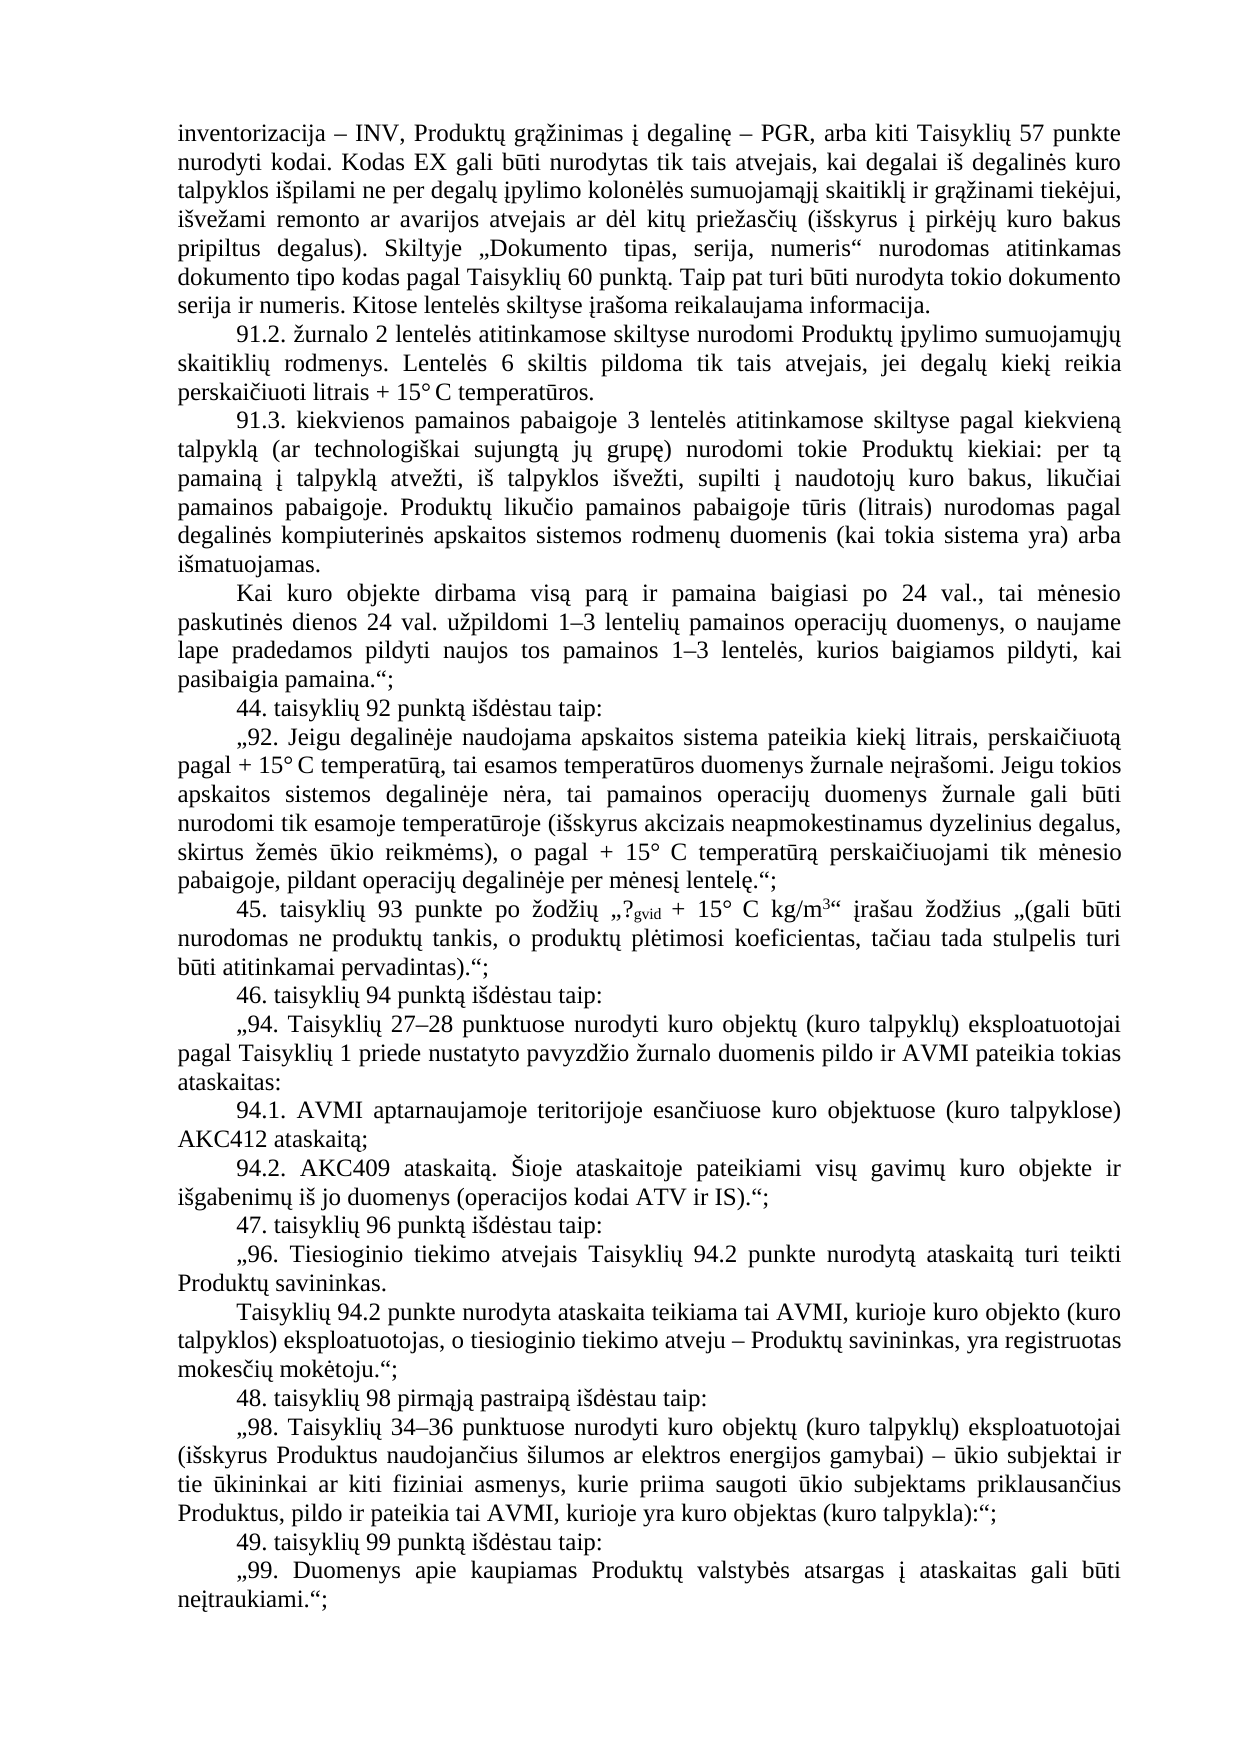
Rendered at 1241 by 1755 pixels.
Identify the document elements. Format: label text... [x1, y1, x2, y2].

text „98. Taisyklių 34–36 punktuose nurodyti kuro objektų (kuro talpyklų) eksploatuotojai (išskyrus Produktus naudojančius šilumos ar elektros energijos gamybai) – ūkio subjektai ir tie ūkininkai ar kiti fiziniai asmenys, kurie priima saugoti ūkio subjektams priklausančius Produktus, pildo ir pateikia tai AVMI, kurioje yra kuro objektas (kuro talpykla):“; [177, 1412, 1122, 1527]
text 49. taisyklių 99 punktą išdėstau taip: [177, 1527, 1122, 1556]
text „94. Taisyklių 27–28 punktuose nurodyti kuro objektų (kuro talpyklų) eksploatuotojai pagal Taisyklių 1 priede nustatyto pavyzdžio žurnalo duomenis pildo ir AVMI pateikia tokias ataskaitas: [177, 1009, 1122, 1096]
text Kai kuro objekte dirbama visą parą ir pamaina baigiasi po 24 val., tai mėnesio paskutinės dienos 24 val. užpildomi 1–3 lentelių pamainos operacijų duomenys, o naujame lape pradedamos pildyti naujos tos pamainos 1–3 lentelės, kurios baigiamos pildyti, kai pasibaigia pamaina.“; [177, 578, 1122, 693]
text „96. Tiesioginio tiekimo atvejais Taisyklių 94.2 punkte nurodytą ataskaitą turi teikti Produktų savininkas. [177, 1239, 1122, 1297]
text 91.2. žurnalo 2 lentelės atitinkamose skiltyse nurodomi Produktų įpylimo sumuojamųjų skaitiklių rodmenys. Lentelės 6 skiltis pildoma tik tais atvejais, jei degalų kiekį reikia perskaičiuoti litrais + 15° C temperatūros. [177, 319, 1122, 406]
text 94.2. AKC409 ataskaitą. Šioje ataskaitoje pateikiami visų gavimų kuro objekte ir išgabenimų iš jo duomenys (operacijos kodai ATV ir IS).“; [177, 1153, 1122, 1211]
text 46. taisyklių 94 punktą išdėstau taip: [177, 981, 1122, 1009]
text Taisyklių 94.2 punkte nurodyta ataskaita teikiama tai AVMI, kurioje kuro objekto (kuro talpyklos) eksploatuotojas, o tiesioginio tiekimo atveju – Produktų savininkas, yra registruotas mokesčių mokėtoju.“; [177, 1297, 1122, 1383]
text 94.1. AVMI aptarnaujamoje teritorijoje esančiuose kuro objektuose (kuro talpyklose) AKC412 ataskaitą; [177, 1096, 1122, 1153]
text „92. Jeigu degalinėje naudojama apskaitos sistema pateikia kiekį litrais, perskaičiuotą pagal + 15° C temperatūrą, tai esamos temperatūros duomenys žurnale neįrašomi. Jeigu tokios apskaitos sistemos degalinėje nėra, tai pamainos operacijų duomenys žurnale gali būti nurodomi tik esamoje temperatūroje (išskyrus akcizais neapmokestinamus dyzelinius degalus, skirtus žemės ūkio reikmėms), o pagal + 15° C temperatūrą perskaičiuojami tik mėnesio pabaigoje, pildant operacijų degalinėje per mėnesį lentelę.“; [177, 722, 1122, 894]
text inventorizacija – INV, Produktų grąžinimas į degalinę – PGR, arba kiti Taisyklių 57 punkte nurodyti kodai. Kodas EX gali būti nurodytas tik tais atvejais, kai degalai iš degalinės kuro talpyklos išpilami ne per degalų įpylimo kolonėlės sumuojamąjį skaitiklį ir grąžinami tiekėjui, išvežami remonto ar avarijos atvejais ar dėl kitų priežasčių (išskyrus į pirkėjų kuro bakus pripiltus degalus). Skiltyje „Dokumento tipas, serija, numeris“ nurodomas atitinkamas dokumento tipo kodas pagal Taisyklių 60 punktą. Taip pat turi būti nurodyta tokio dokumento serija ir numeris. Kitose lentelės skiltyse įrašoma reikalaujama informacija. [177, 118, 1122, 319]
text 45. taisyklių 93 punkte po žodžių „rhogvid + 15° C kg/m3“ įrašau žodžius „(gali būti nurodomas ne produktų tankis, o produktų plėtimosi koeficientas, tačiau tada stulpelis turi būti atitinkamai pervadintas).“; [177, 894, 1122, 981]
text 44. taisyklių 92 punktą išdėstau taip: [177, 693, 1122, 722]
text 91.3. kiekvienos pamainos pabaigoje 3 lentelės atitinkamose skiltyse pagal kiekvieną talpyklą (ar technologiškai sujungtą jų grupę) nurodomi tokie Produktų kiekiai: per tą pamainą į talpyklą atvežti, iš talpyklos išvežti, supilti į naudotojų kuro bakus, likučiai pamainos pabaigoje. Produktų likučio pamainos pabaigoje tūris (litrais) nurodomas pagal degalinės kompiuterinės apskaitos sistemos rodmenų duomenis (kai tokia sistema yra) arba išmatuojamas. [177, 406, 1122, 578]
text 48. taisyklių 98 pirmąją pastraipą išdėstau taip: [177, 1383, 1122, 1412]
text „99. Duomenys apie kaupiamas Produktų valstybės atsargas į ataskaitas gali būti neįtraukiami.“; [177, 1556, 1122, 1613]
text 47. taisyklių 96 punktą išdėstau taip: [177, 1211, 1122, 1239]
